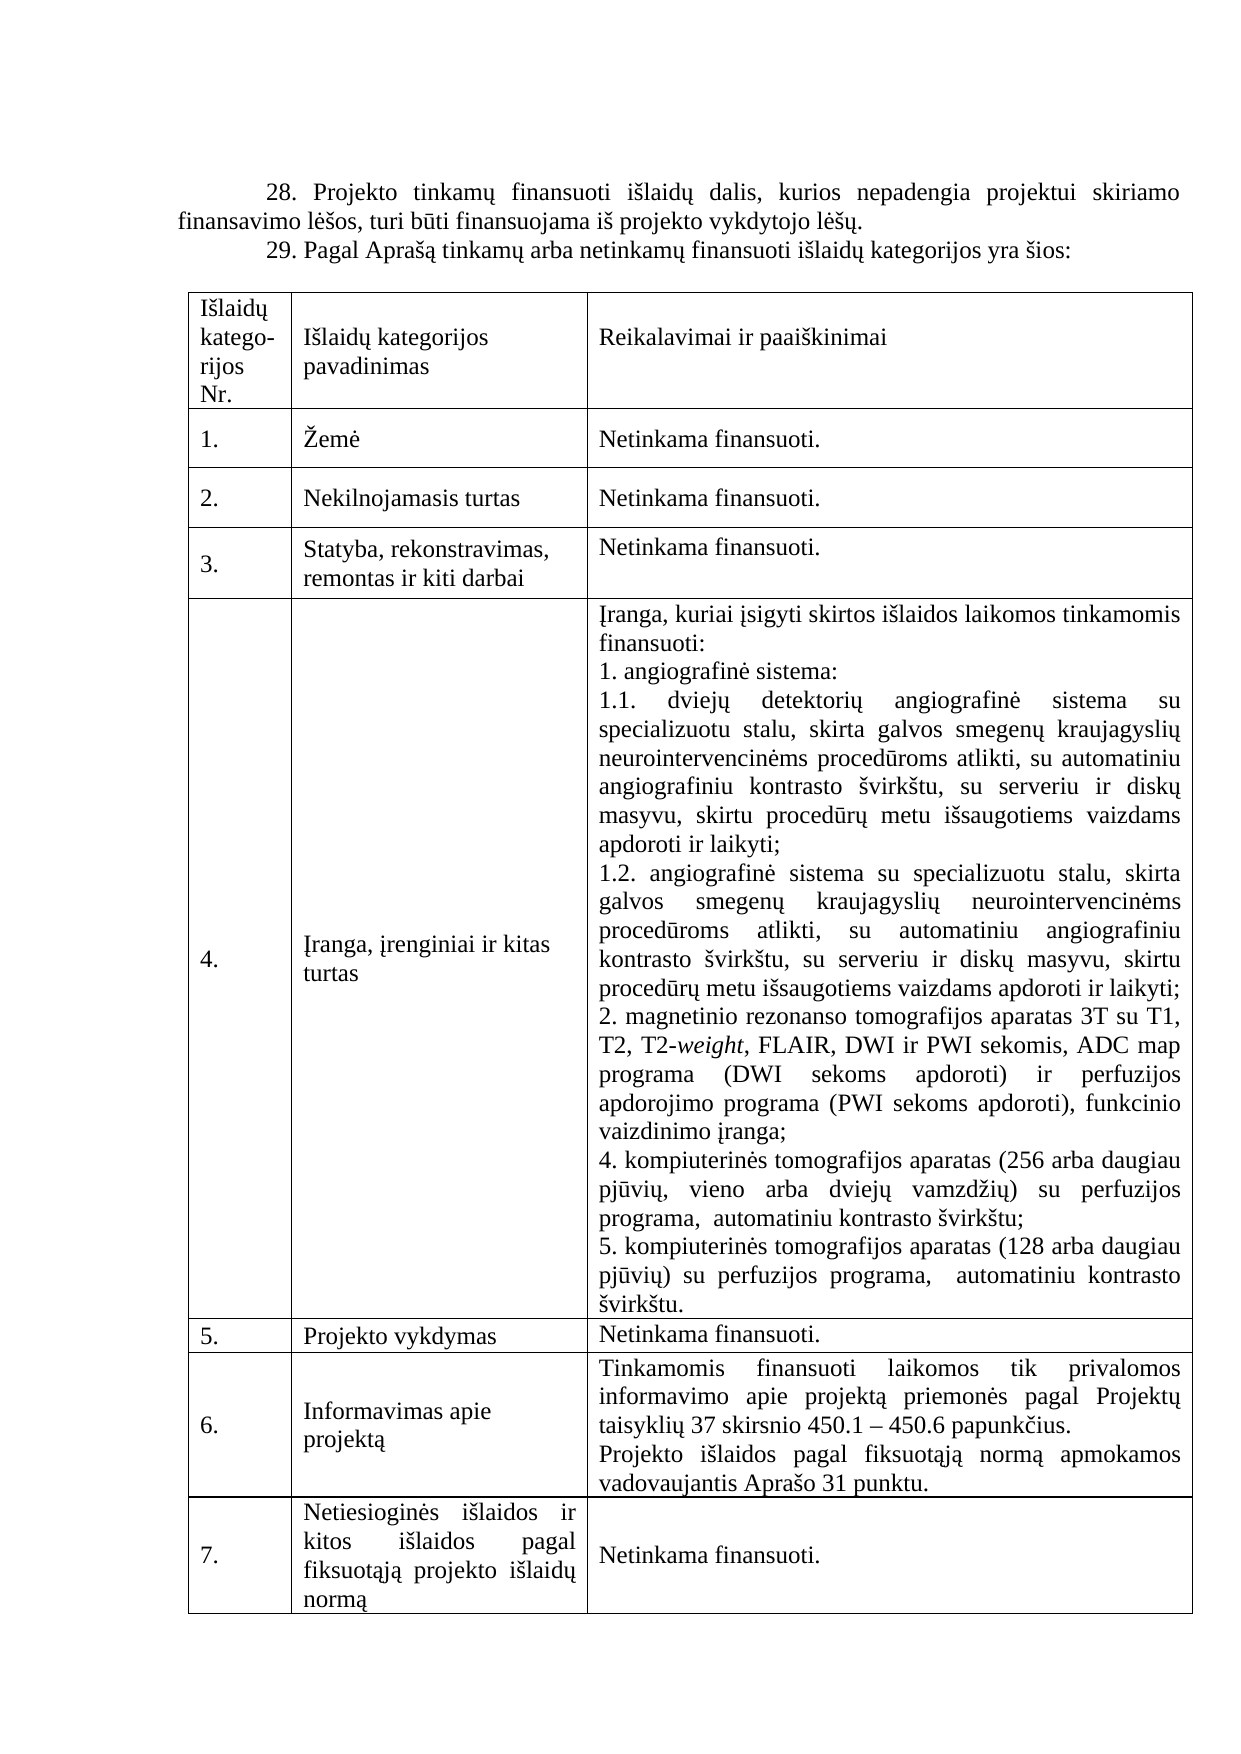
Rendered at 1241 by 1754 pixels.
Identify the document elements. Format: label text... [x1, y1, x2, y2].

table_cell Informavimas apie projektą [292, 1353, 587, 1496]
table_cell Žemė [292, 409, 587, 467]
table_header Išlaidų katego-rijos Nr. [189, 293, 291, 408]
table_cell 5. [189, 1319, 291, 1352]
table_cell Netinkama finansuoti. [588, 409, 1192, 467]
table_cell Netinkama finansuoti. [588, 468, 1192, 527]
table_cell Statyba, rekonstravimas, remontas ir kiti darbai [292, 528, 587, 598]
table_cell Netinkama finansuoti. [588, 528, 1192, 598]
text 28. Projekto tinkamų finansuoti išlaidų dalis, kurios nepadengia projektui skiriamo finansavimo lėšos, turi būti finansuojama iš projekto vykdytojo lėšų. [177, 177, 1181, 235]
table_cell 1. [189, 409, 291, 467]
table_header Išlaidų kategorijos pavadinimas [292, 293, 587, 408]
table_cell Netinkama finansuoti. [588, 1319, 1192, 1352]
table_cell Netinkama finansuoti. [588, 1498, 1192, 1612]
table_cell Įranga, įrenginiai ir kitas turtas [292, 599, 587, 1318]
table_cell 3. [189, 528, 291, 598]
table_cell 6. [189, 1353, 291, 1496]
table_cell Tinkamomis finansuoti laikomos tik privalomos informavimo apie projektą priemonės pagal Projektų taisyklių 37 skirsnio 450.1 – 450.6 papunkčius. Projekto išlaidos pagal fiksuotąją normą apmokamos vadovaujantis Aprašo 31 punktu. [588, 1353, 1192, 1496]
table_cell 7. [189, 1498, 291, 1612]
table_cell Projekto vykdymas [292, 1319, 587, 1352]
table_cell Įranga, kuriai įsigyti skirtos išlaidos laikomos tinkamomis finansuoti: 1. angiografinė sistema: 1.1. dviejų detektorių angiografinė sistema su specializuotu stalu, skirta galvos smegenų kraujagyslių neurointervencinėms procedūroms atlikti, su automatiniu angiografiniu kontrasto švirkštu, su serveriu ir diskų masyvu, skirtu procedūrų metu išsaugotiems vaizdams apdoroti ir laikyti; 1.2. angiografinė sistema su specializuotu stalu, skirta galvos smegenų kraujagyslių neurointervencinėms procedūroms atlikti, su automatiniu angiografiniu kontrasto švirkštu, su serveriu ir diskų masyvu, skirtu procedūrų metu išsaugotiems vaizdams apdoroti ir laikyti; 2. magnetinio rezonanso tomografijos aparatas 3T su T1, T2, T2-weight, FLAIR, DWI ir PWI sekomis, ADC map programa (DWI sekoms apdoroti) ir perfuzijos apdorojimo programa (PWI sekoms apdoroti), funkcinio vaizdinimo įranga; 4. kompiuterinės tomografijos aparatas (256 arba daugiau pjūvių, vieno arba dviejų vamzdžių) su perfuzijos programa, automatiniu kontrasto švirkštu; 5. kompiuterinės tomografijos aparatas (128 arba daugiau pjūvių) su perfuzijos programa, automatiniu kontrasto švirkštu. [588, 599, 1192, 1318]
text 29. Pagal Aprašą tinkamų arba netinkamų finansuoti išlaidų kategorijos yra šios: [177, 235, 1181, 263]
table_header Reikalavimai ir paaiškinimai [588, 293, 1192, 408]
table_cell Netiesioginės išlaidos ir kitos išlaidos pagal fiksuotąją projekto išlaidų normą [292, 1498, 587, 1612]
table_cell 4. [189, 599, 291, 1318]
table_cell Nekilnojamasis turtas [292, 468, 587, 527]
table_cell 2. [189, 468, 291, 527]
